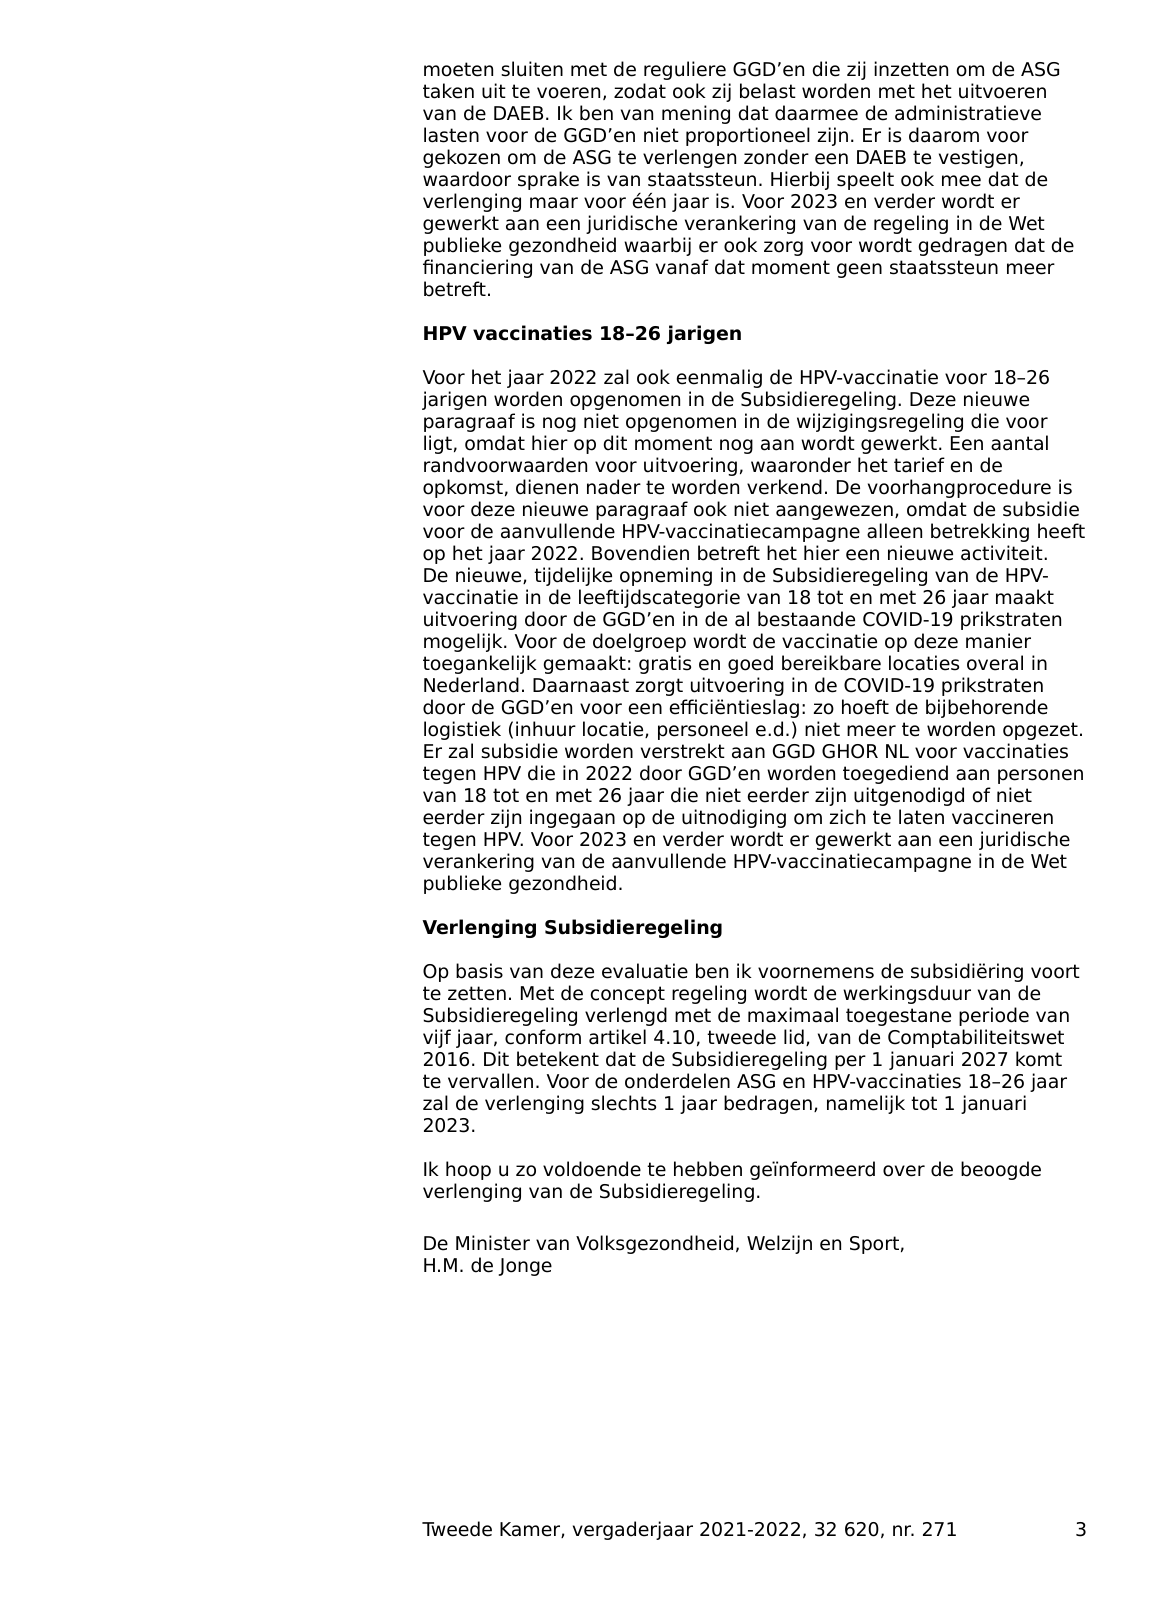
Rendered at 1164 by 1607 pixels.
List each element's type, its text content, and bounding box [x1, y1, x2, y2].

text De Minister van Volksgezondheid, Welzijn en Sport, H.M. de Jonge [422, 1233, 1087, 1277]
text Ik hoop u zo voldoende te hebben geïnformeerd over de beoogde verlenging van de Subsidieregeling. [422, 1159, 1087, 1203]
text De nieuwe, tijdelijke opneming in de Subsidieregeling van de HPV-vaccinatie in de leeftijdscategorie van 18 tot en met 26 jaar maakt uitvoering door de GGD’en in de al bestaande COVID-19 prikstraten mogelijk. Voor de doelgroep wordt de vaccinatie op deze manier toegankelijk gemaakt: gratis en goed bereikbare locaties overal in Nederland. Daarnaast zorgt uitvoering in de COVID-19 prikstraten door de GGD’en voor een efficiëntieslag: zo hoeft de bijbehorende logistiek (inhuur locatie, personeel e.d.) niet meer te worden opgezet. Er zal subsidie worden verstrekt aan GGD GHOR NL voor vaccinaties tegen HPV die in 2022 door GGD’en worden toegediend aan personen van 18 tot en met 26 jaar die niet eerder zijn uitgenodigd of niet eerder zijn ingegaan op de uitnodiging om zich te laten vaccineren tegen HPV. Voor 2023 en verder wordt er gewerkt aan een juridische verankering van de aanvullende HPV-vaccinatiecampagne in de Wet publieke gezondheid. [422, 565, 1087, 895]
subtitle Verlenging Subsidieregeling [422, 917, 1087, 939]
text Voor het jaar 2022 zal ook eenmalig de HPV-vaccinatie voor 18–26 jarigen worden opgenomen in de Subsidieregeling. Deze nieuwe paragraaf is nog niet opgenomen in de wijzigingsregeling die voor ligt, omdat hier op dit moment nog aan wordt gewerkt. Een aantal randvoorwaarden voor uitvoering, waaronder het tarief en de opkomst, dienen nader te worden verkend. De voorhangprocedure is voor deze nieuwe paragraaf ook niet aangewezen, omdat de subsidie voor de aanvullende HPV-vaccinatiecampagne alleen betrekking heeft op het jaar 2022. Bovendien betreft het hier een nieuwe activiteit. [422, 367, 1087, 565]
text moeten sluiten met de reguliere GGD’en die zij inzetten om de ASG taken uit te voeren, zodat ook zij belast worden met het uitvoeren van de DAEB. Ik ben van mening dat daarmee de administratieve lasten voor de GGD’en niet proportioneel zijn. Er is daarom voor gekozen om de ASG te verlengen zonder een DAEB te vestigen, waardoor sprake is van staatssteun. Hierbij speelt ook mee dat de verlenging maar voor één jaar is. Voor 2023 en verder wordt er gewerkt aan een juridische verankering van de regeling in de Wet publieke gezondheid waarbij er ook zorg voor wordt gedragen dat de financiering van de ASG vanaf dat moment geen staatssteun meer betreft. [422, 59, 1087, 301]
text Op basis van deze evaluatie ben ik voornemens de subsidiëring voort te zetten. Met de concept regeling wordt de werkingsduur van de Subsidieregeling verlengd met de maximaal toegestane periode van vijf jaar, conform artikel 4.10, tweede lid, van de Comptabiliteitswet 2016. Dit betekent dat de Subsidieregeling per 1 januari 2027 komt te vervallen. Voor de onderdelen ASG en HPV-vaccinaties 18–26 jaar zal de verlenging slechts 1 jaar bedragen, namelijk tot 1 januari 2023. [422, 961, 1087, 1137]
subtitle HPV vaccinaties 18–26 jarigen [422, 323, 1087, 345]
